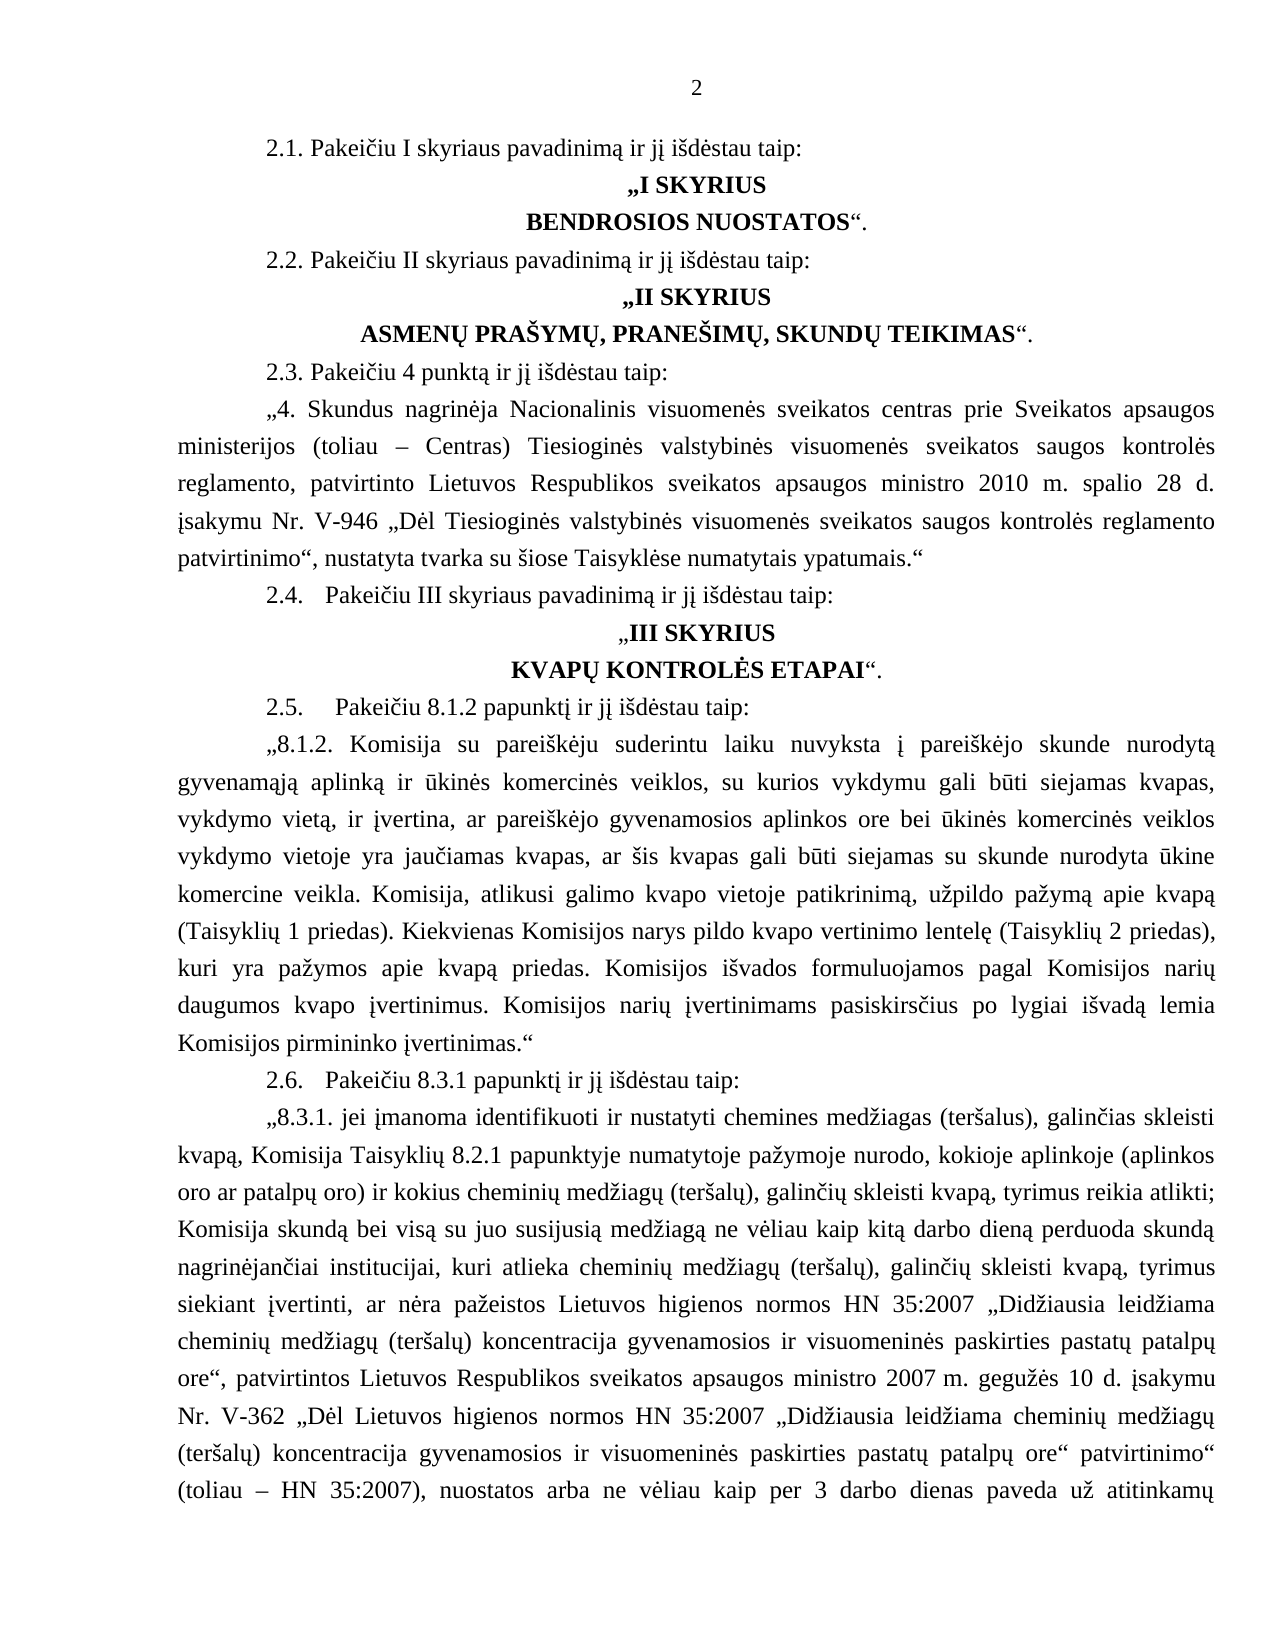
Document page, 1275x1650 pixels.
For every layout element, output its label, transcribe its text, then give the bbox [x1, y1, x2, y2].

text „I SKYRIUS [177, 170, 1216, 199]
text 2.4. Pakeičiu III skyriaus pavadinimą ir jį išdėstau taip: [260, 580, 1216, 609]
text KVAPŲ KONTROLĖS ETAPAI“. [177, 655, 1216, 684]
text ASMENŲ PRAŠYMŲ, PRANEŠIMŲ, SKUNDŲ TEIKIMAS“. [177, 319, 1216, 348]
text 2.1. Pakeičiu I skyriaus pavadinimą ir jį išdėstau taip: [260, 133, 1216, 162]
text „III SKYRIUS [177, 618, 1216, 646]
text 2.6. Pakeičiu 8.3.1 papunktį ir jį išdėstau taip: [260, 1065, 1216, 1094]
text „4. Skundus nagrinėja Nacionalinis visuomenės sveikatos centras prie Sveikatos apsaugos ministerijos (toliau – Centras) Tiesioginės valstybinės visuomenės sveikatos saugos kontrolės reglamento, patvirtinto Lietuvos Respublikos sveikatos apsaugos ministro 2010 m. spalio 28 d. įsakymu Nr. V-946 „Dėl Tiesioginės valstybinės visuomenės sveikatos saugos kontrolės reglamento patvirtinimo“, nustatyta tvarka su šiose Taisyklėse numatytais ypatumais.“ [177, 394, 1216, 572]
text „8.1.2. Komisija su pareiškėju suderintu laiku nuvyksta į pareiškėjo skunde nurodytą gyvenamąją aplinką ir ūkinės komercinės veiklos, su kurios vykdymu gali būti siejamas kvapas, vykdymo vietą, ir įvertina, ar pareiškėjo gyvenamosios aplinkos ore bei ūkinės komercinės veiklos vykdymo vietoje yra jaučiamas kvapas, ar šis kvapas gali būti siejamas su skunde nurodyta ūkine komercine veikla. Komisija, atlikusi galimo kvapo vietoje patikrinimą, užpildo pažymą apie kvapą (Taisyklių 1 priedas). Kiekvienas Komisijos narys pildo kvapo vertinimo lentelę (Taisyklių 2 priedas), kuri yra pažymos apie kvapą priedas. Komisijos išvados formuluojamos pagal Komisijos narių daugumos kvapo įvertinimus. Komisijos narių įvertinimams pasiskirsčius po lygiai išvadą lemia Komisijos pirmininko įvertinimas.“ [177, 729, 1216, 1057]
text „II SKYRIUS [177, 282, 1216, 311]
text 2.5. Pakeičiu 8.1.2 papunktį ir jį išdėstau taip: [260, 692, 1216, 721]
text 2.3. Pakeičiu 4 punktą ir jį išdėstau taip: [260, 357, 1216, 385]
text „8.3.1. jei įmanoma identifikuoti ir nustatyti chemines medžiagas (teršalus), galinčias skleisti kvapą, Komisija Taisyklių 8.2.1 papunktyje numatytoje pažymoje nurodo, kokioje aplinkoje (aplinkos oro ar patalpų oro) ir kokius cheminių medžiagų (teršalų), galinčių skleisti kvapą, tyrimus reikia atlikti; Komisija skundą bei visą su juo susijusią medžiagą ne vėliau kaip kitą darbo dieną perduoda skundą nagrinėjančiai institucijai, kuri atlieka cheminių medžiagų (teršalų), galinčių skleisti kvapą, tyrimus siekiant įvertinti, ar nėra pažeistos Lietuvos higienos normos HN 35:2007 „Didžiausia leidžiama cheminių medžiagų (teršalų) koncentracija gyvenamosios ir visuomeninės paskirties pastatų patalpų ore“, patvirtintos Lietuvos Respublikos sveikatos apsaugos ministro 2007 m. gegužės 10 d. įsakymu Nr. V-362 „Dėl Lietuvos higienos normos HN 35:2007 „Didžiausia leidžiama cheminių medžiagų (teršalų) koncentracija gyvenamosios ir visuomeninės paskirties pastatų patalpų ore“ patvirtinimo“ (toliau – HN 35:2007), nuostatos arba ne vėliau kaip per 3 darbo dienas paveda už atitinkamų [177, 1102, 1216, 1504]
text BENDROSIOS NUOSTATOS“. [177, 207, 1216, 236]
text 2.2. Pakeičiu II skyriaus pavadinimą ir jį išdėstau taip: [260, 245, 1216, 273]
